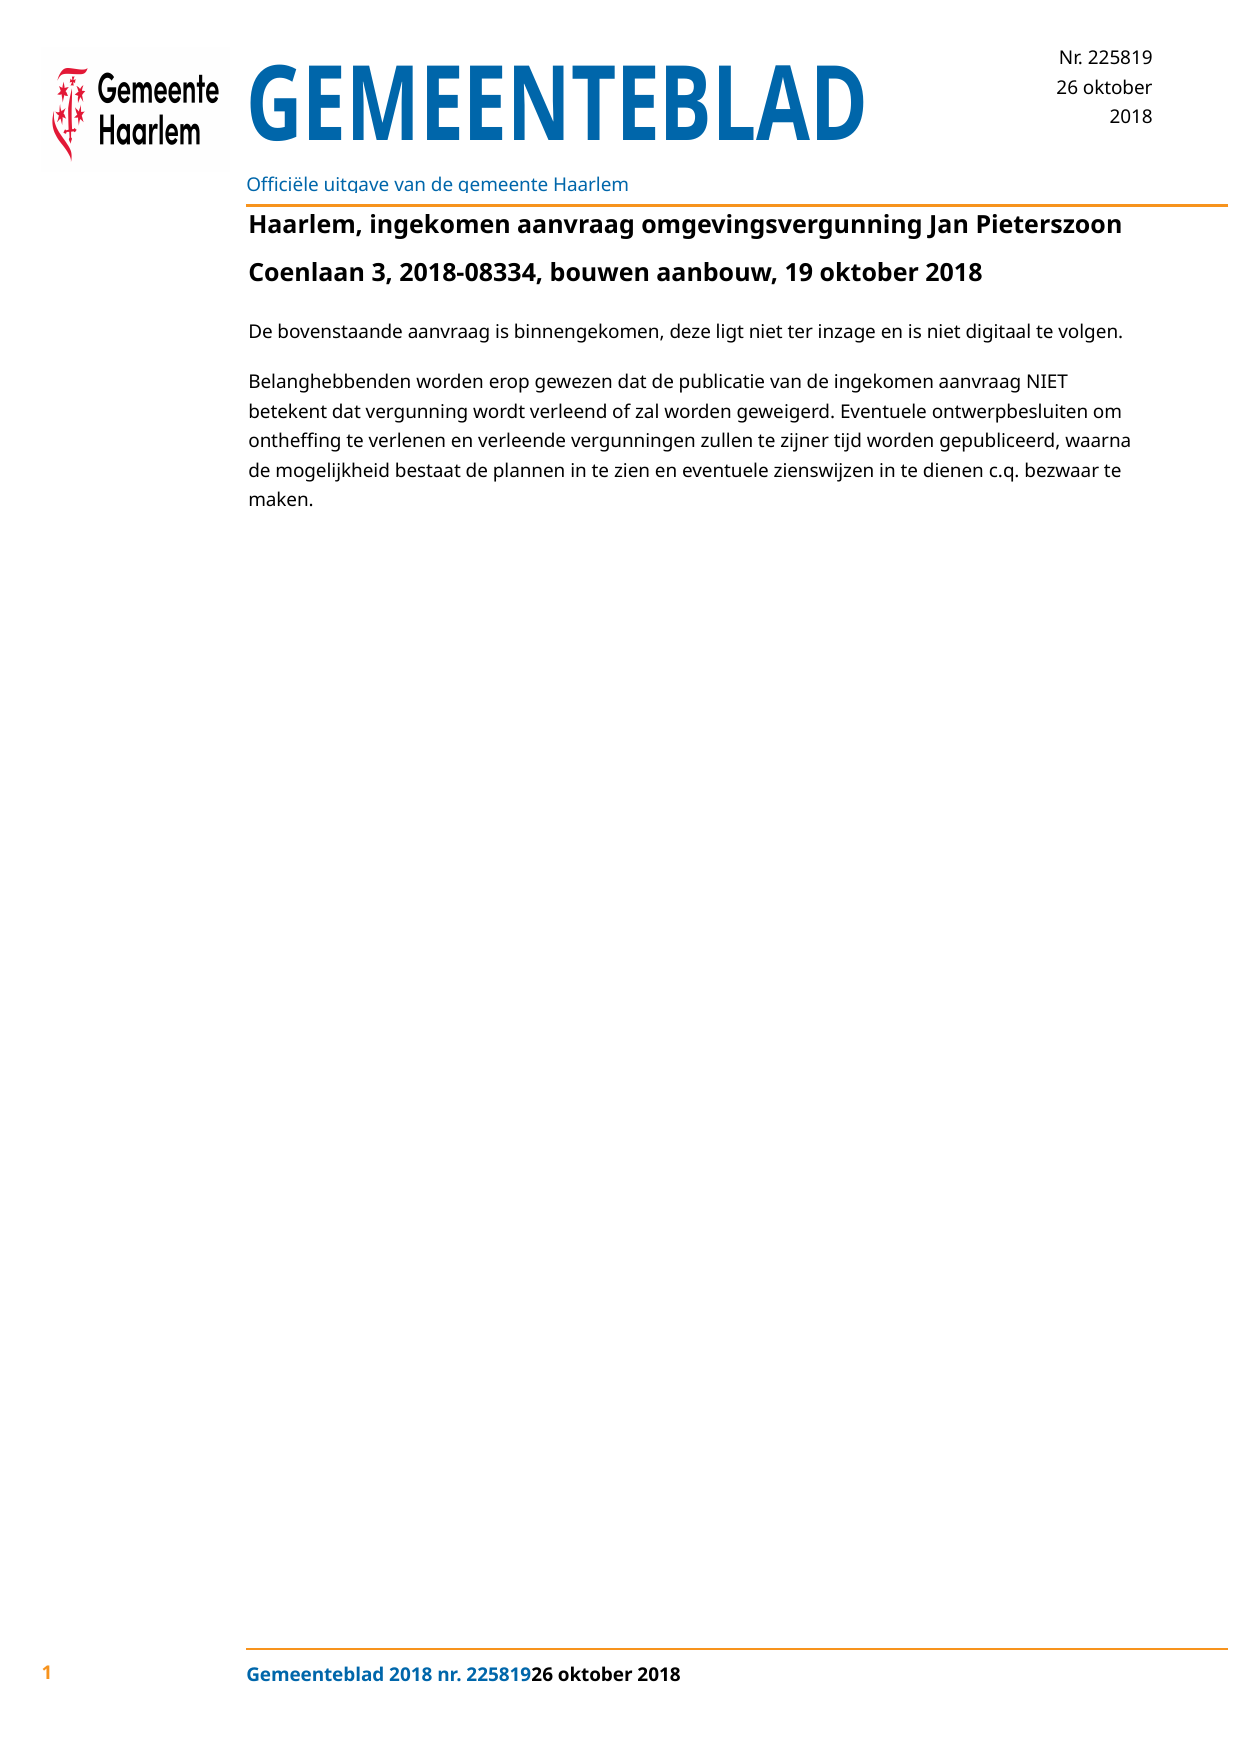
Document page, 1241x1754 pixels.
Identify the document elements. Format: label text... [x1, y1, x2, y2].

text Belanghebbenden worden erop gewezen dat de publicatie van de ingekomen aanvraag NIET betekent dat vergunning wordt verleend of zal worden geweigerd. Eventuele ontwerpbesluiten om ontheffing te verlenen en verleende vergunningen zullen te zijner tijd worden gepubliceerd, waarna de mogelijkheid bestaat de plannen in te zien en eventuele zienswijzen in te dienen c.q. bezwaar te maken. [248, 368, 1152, 512]
text De bovenstaande aanvraag is binnengekomen, deze ligt niet ter inzage en is niet digitaal te volgen. [248, 318, 1152, 344]
picture [41, 47, 231, 172]
text Haarlem, ingekomen aanvraag omgevingsvergunning Jan Pieterszoon Coenlaan 3, 2018-08334, bouwen aanbouw, 19 oktober 2018 [248, 207, 1152, 288]
